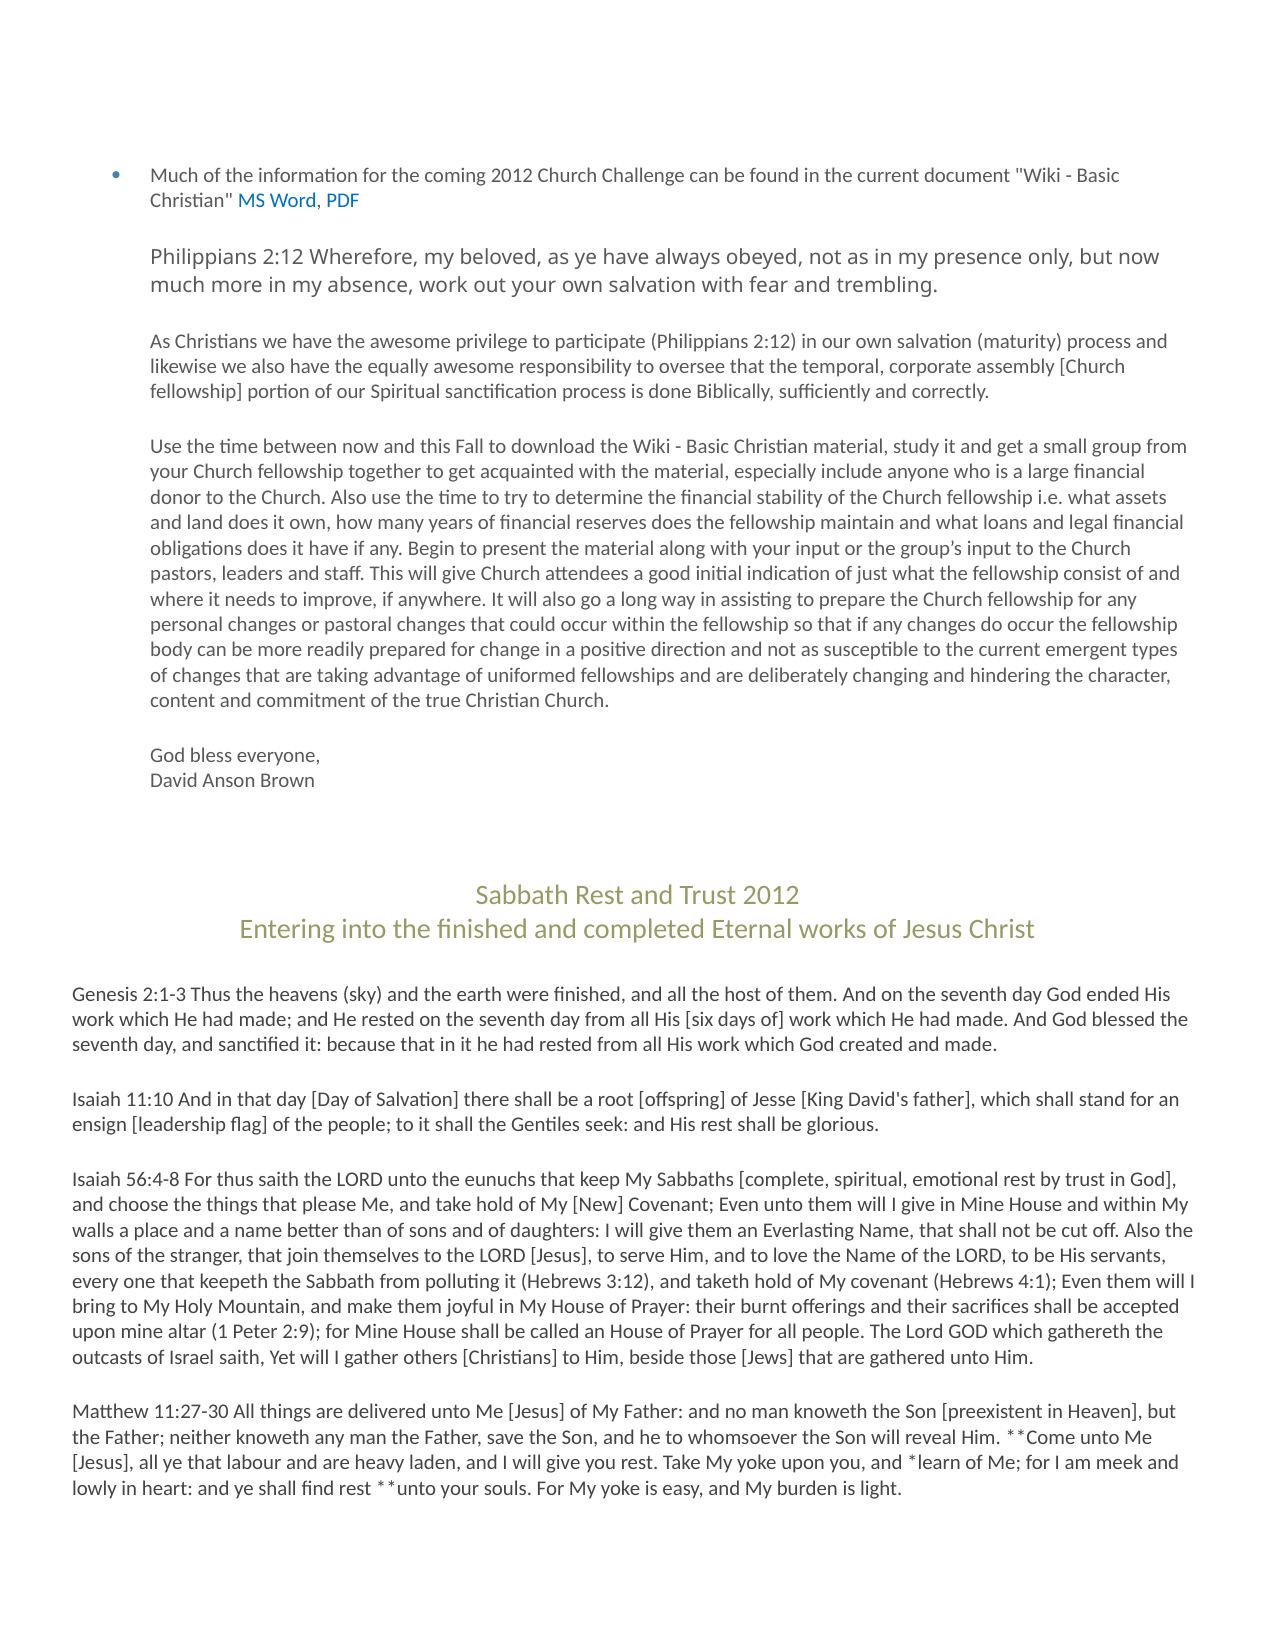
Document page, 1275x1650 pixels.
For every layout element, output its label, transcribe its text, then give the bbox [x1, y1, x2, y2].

table_cell Genesis 2:1-3 Thus the heavens (sky) and the earth were finished, and all the host of them. And on the seventh day God ended His work which He had made; and He rested on the seventh day from all His [six days of] work which He had made. And God blessed the seventh day, and sanctified it: because that in it he had rested from all His work which God created and made. Isaiah 11:10 And in that day [Day of Salvation] there shall be a root [offspring] of Jesse [King David's father], which shall stand for an ensign [leadership flag] of the people; to it shall the Gentiles seek: and His rest shall be glorious. Isaiah 56:4-8 For thus saith the LORD unto the eunuchs that keep My Sabbaths [complete, spiritual, emotional rest by trust in God], and choose the things that please Me, and take hold of My [New] Covenant; Even unto them will I give in Mine House and within My walls a place and a name better than of sons and of daughters: I will give them an Everlasting Name, that shall not be cut off. Also the sons of the stranger, that join themselves to the LORD [Jesus], to serve Him, and to love the Name of the LORD, to be His servants, every one that keepeth the Sabbath from polluting it (Hebrews 3:12), and taketh hold of My covenant (Hebrews 4:1); Even them will I bring to My Holy Mountain, and make them joyful in My House of Prayer: their burnt offerings and their sacrifices shall be accepted upon mine altar (1 Peter 2:9); for Mine House shall be called an House of Prayer for all people. The Lord GOD which gathereth the outcasts of Israel saith, Yet will I gather others [Christians] to Him, beside those [Jews] that are gathered unto Him. Matthew 11:27-30 All things are delivered unto Me [Jesus] of My Father: and no man knoweth the Son [preexistent in Heaven], but the Father; neither knoweth any man the Father, save the Son, and he to whomsoever the Son will reveal Him. **Come unto Me [Jesus], all ye that labour and are heavy laden, and I will give you rest. Take My yoke upon you, and *learn of Me; for I am meek and lowly in heart: and ye shall find rest **unto your souls. For My yoke is easy, and My burden is light. [69, 949, 1206, 1533]
table_cell Sabbath Rest and Trust 2012 Entering into the finished and completed Eternal works of Jesus Christ [69, 75, 1206, 948]
table_header What is the Church Challenge 2012? It will be a short question and answer document regarding the three areas of -- Church Governing Practices: i.e. tithing, financial accountability, personal accountability, nepotism policies, leadership qualifications, ministry openness, etc. -- Church Fellowship Practices: i.e. are there Apostles in the fellowship today?, are there Prophets in the fellowship today?, does the pastor or leadership think that they are a Jesus figure or a Moses figure presiding over the Church fellowship? is the Church leadership considered extra anointed?, what Gifts of the Holy Spirit are to be exercised publically?, does the Church fellowship provide for hospital visits?, What resources are freely available?, etc. -- Biblical Church Doctrines: i.e. what is the Church?, when did the Church start?, how does the Church end?, where is the real Mt. Sinai?, is Mormonism Christian?, what is the best and most accurate Bible translation?, etc. By sampling the practices and beliefs of your Church pastors, staff and leadership to understand their managerial intentions and Biblical knowledge of Christianity, it is intended that the average Church attendee can have a clearer and more concise picture as to if that particular fellowship is really in line with their own personal desire to practice their faith while growing and maturing as a Christian. Much of the information for the coming 2012 Church Challenge can be found in the current document "Wiki - Basic Christian" MS Word, PDF Philippians 2:12 Wherefore, my beloved, as ye have always obeyed, not as in my presence only, but now much more in my absence, work out your own salvation with fear and trembling. As Christians we have the awesome privilege to participate (Philippians 2:12) in our own salvation (maturity) process and likewise we also have the equally awesome responsibility to oversee that the temporal, corporate assembly [Church fellowship] portion of our Spiritual sanctification process is done Biblically, sufficiently and correctly. Use the time between now and this Fall to download the Wiki - Basic Christian material, study it and get a small group from your Church fellowship together to get acquainted with the material, especially include anyone who is a large financial donor to the Church. Also use the time to try to determine the financial stability of the Church fellowship i.e. what assets and land does it own, how many years of financial reserves does the fellowship maintain and what loans and legal financial obligations does it have if any. Begin to present the material along with your input or the group’s input to the Church pastors, leaders and staff. This will give Church attendees a good initial indication of just what the fellowship consist of and where it needs to improve, if anywhere. It will also go a long way in assisting to prepare the Church fellowship for any personal changes or pastoral changes that could occur within the fellowship so that if any changes do occur the fellowship body can be more readily prepared for change in a positive direction and not as susceptible to the current emergent types of changes that are taking advantage of uniformed fellowships and are deliberately changing and hindering the character, content and commitment of the true Christian Church. God bless everyone, David Anson Brown [75, 78, 1200, 877]
